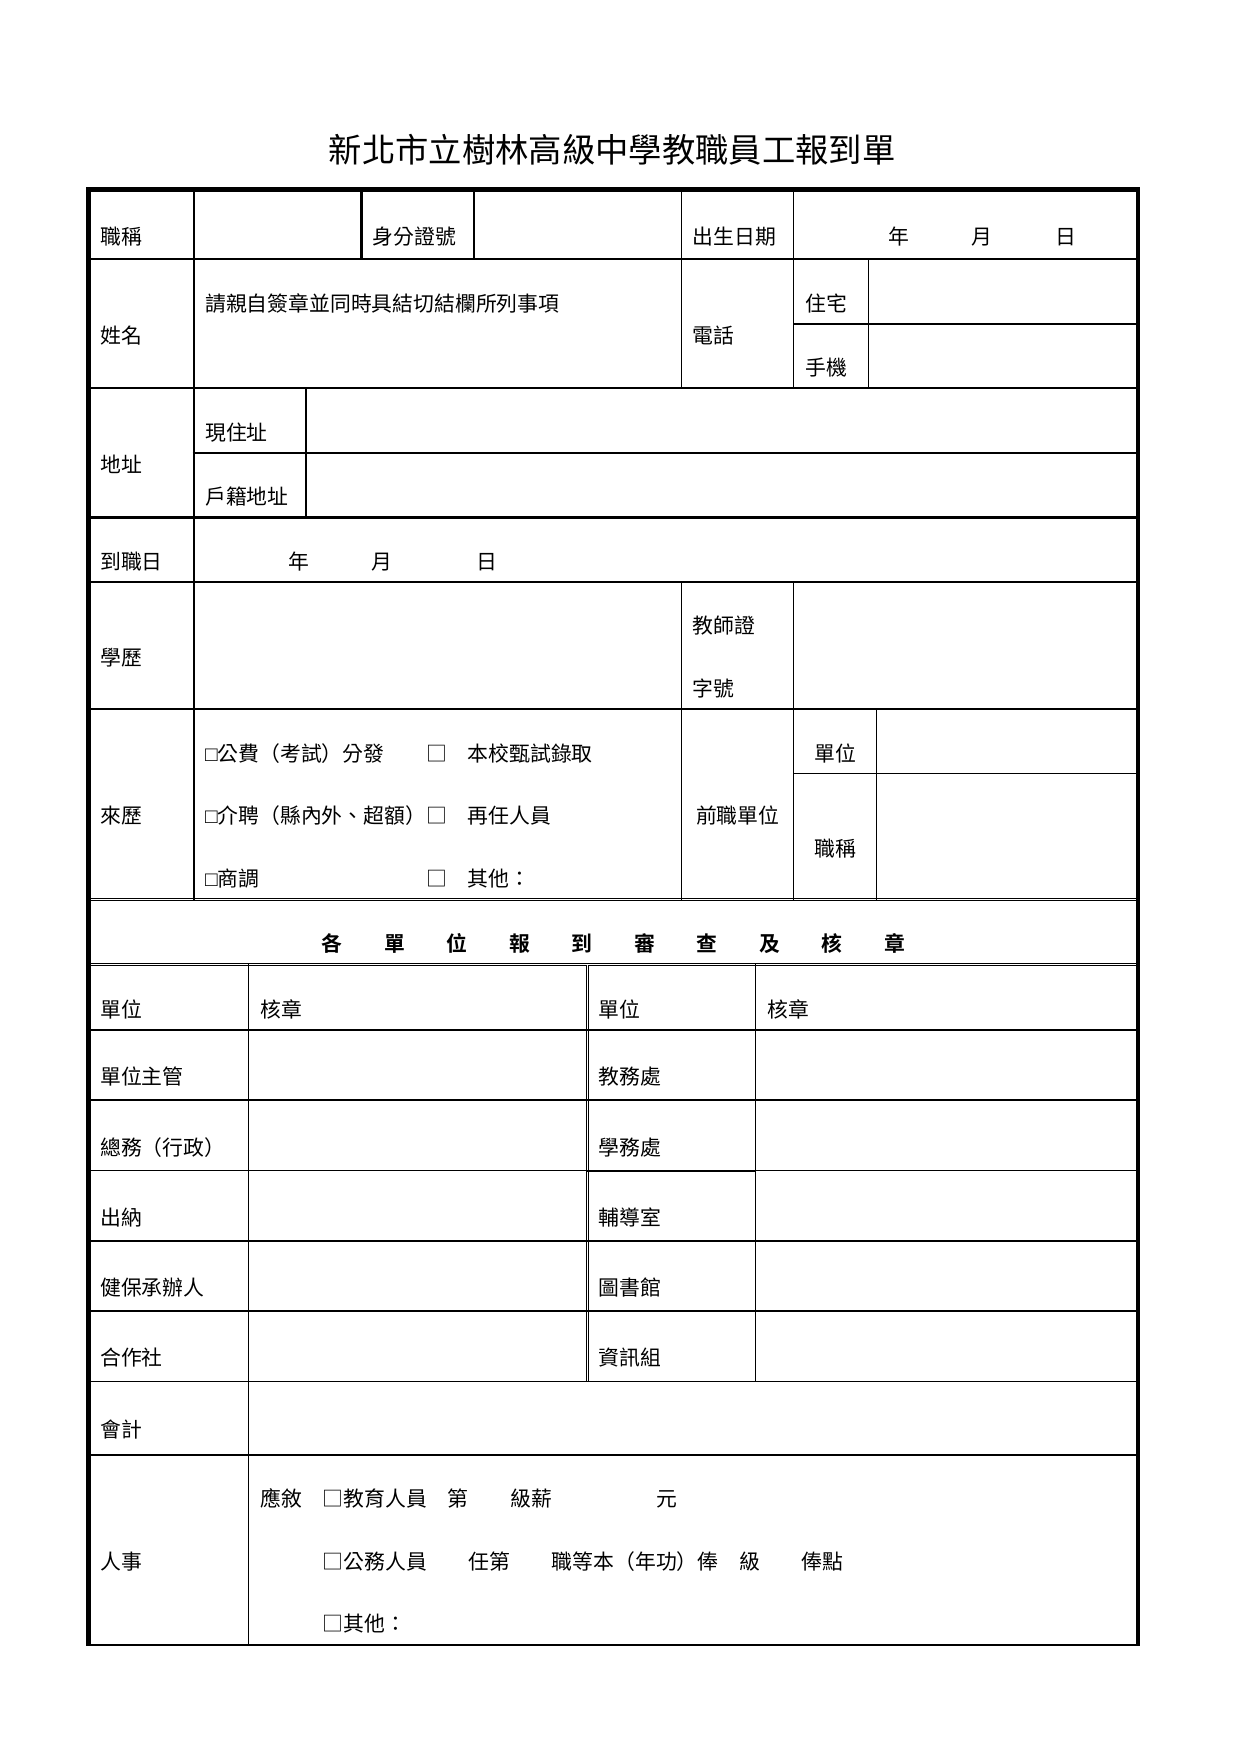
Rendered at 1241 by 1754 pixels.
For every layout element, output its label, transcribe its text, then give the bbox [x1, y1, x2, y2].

table_cell 年 月 日 [195, 519, 1136, 581]
table_cell 職稱 [794, 774, 876, 898]
table_cell 學歷 [91, 583, 193, 708]
table_cell 手機 [794, 325, 868, 387]
table_cell 核章 [249, 966, 586, 1029]
table_cell 請親自簽章並同時具結切結欄所列事項 [195, 260, 681, 387]
table_cell 會計 [91, 1382, 248, 1454]
table_cell 住宅 [794, 260, 868, 323]
table_cell 總務（行政） [91, 1101, 248, 1169]
table_cell [869, 325, 1136, 387]
table_cell 健保承辦人 [91, 1242, 248, 1310]
table_cell 出納 [91, 1171, 248, 1240]
table_header 年 月 日 [794, 192, 1136, 258]
table_cell 人事 [91, 1456, 248, 1643]
table_cell [756, 1031, 1136, 1099]
table_cell 學務處 [589, 1101, 755, 1169]
table_cell 單位 [589, 966, 755, 1029]
table_cell 姓名 [91, 260, 193, 387]
table_header 出生日期 [682, 192, 793, 258]
table_cell 戶籍地址 [195, 454, 305, 516]
table_cell 教師證 字號 [682, 583, 793, 708]
table_cell 單位主管 [91, 1031, 248, 1099]
table_cell 資訊組 [589, 1312, 755, 1381]
table_cell 來歷 [91, 710, 193, 898]
table_cell 單位 [91, 966, 248, 1029]
table_cell 電話 [682, 260, 793, 387]
table_cell 輔導室 [589, 1172, 755, 1240]
table_cell 現住址 [195, 389, 305, 452]
table_cell [307, 454, 1136, 516]
table_cell [307, 389, 1136, 452]
table_cell [249, 1031, 586, 1099]
table_cell [249, 1312, 586, 1381]
table_header 職稱 [91, 192, 193, 258]
table_cell [877, 710, 1136, 773]
table_cell [877, 774, 1136, 898]
table_cell 應敘 □教育人員 第 級薪 元 □公務人員 任第 職等本（年功）俸 級 俸點 □其他： [249, 1456, 1136, 1643]
table_header 身分證號 [363, 192, 473, 258]
table_cell [249, 1101, 586, 1169]
table_cell 地址 [91, 389, 193, 516]
table_cell [756, 1171, 1136, 1240]
table_cell [249, 1242, 586, 1310]
table_cell [249, 1171, 586, 1240]
table_cell 前職單位 [682, 710, 793, 898]
table_cell 圖書館 [589, 1242, 755, 1310]
table_cell [756, 1101, 1136, 1169]
table_cell [756, 1242, 1136, 1310]
table_cell 單位 [794, 710, 876, 773]
table_cell 各 單 位 報 到 審 查 及 核 章 [91, 901, 1136, 963]
table_header [195, 192, 360, 258]
table_cell 合作社 [91, 1312, 248, 1381]
table_cell 核章 [756, 966, 1136, 1029]
table_header [475, 192, 681, 258]
table_cell [195, 583, 681, 708]
table_cell [756, 1312, 1136, 1381]
table_cell 教務處 [589, 1031, 755, 1099]
text 新北市立樹林高級中學教職員工報到單 [89, 106, 1152, 168]
table_cell [249, 1382, 1136, 1454]
table_cell [869, 260, 1136, 323]
table_cell 到職日 [91, 519, 193, 581]
table_cell □公費（考試）分發 □ 本校甄試錄取 □介聘（縣內外、超額）□ 再任人員 □商調 □ 其他： [195, 710, 681, 898]
table_cell [794, 583, 1136, 708]
